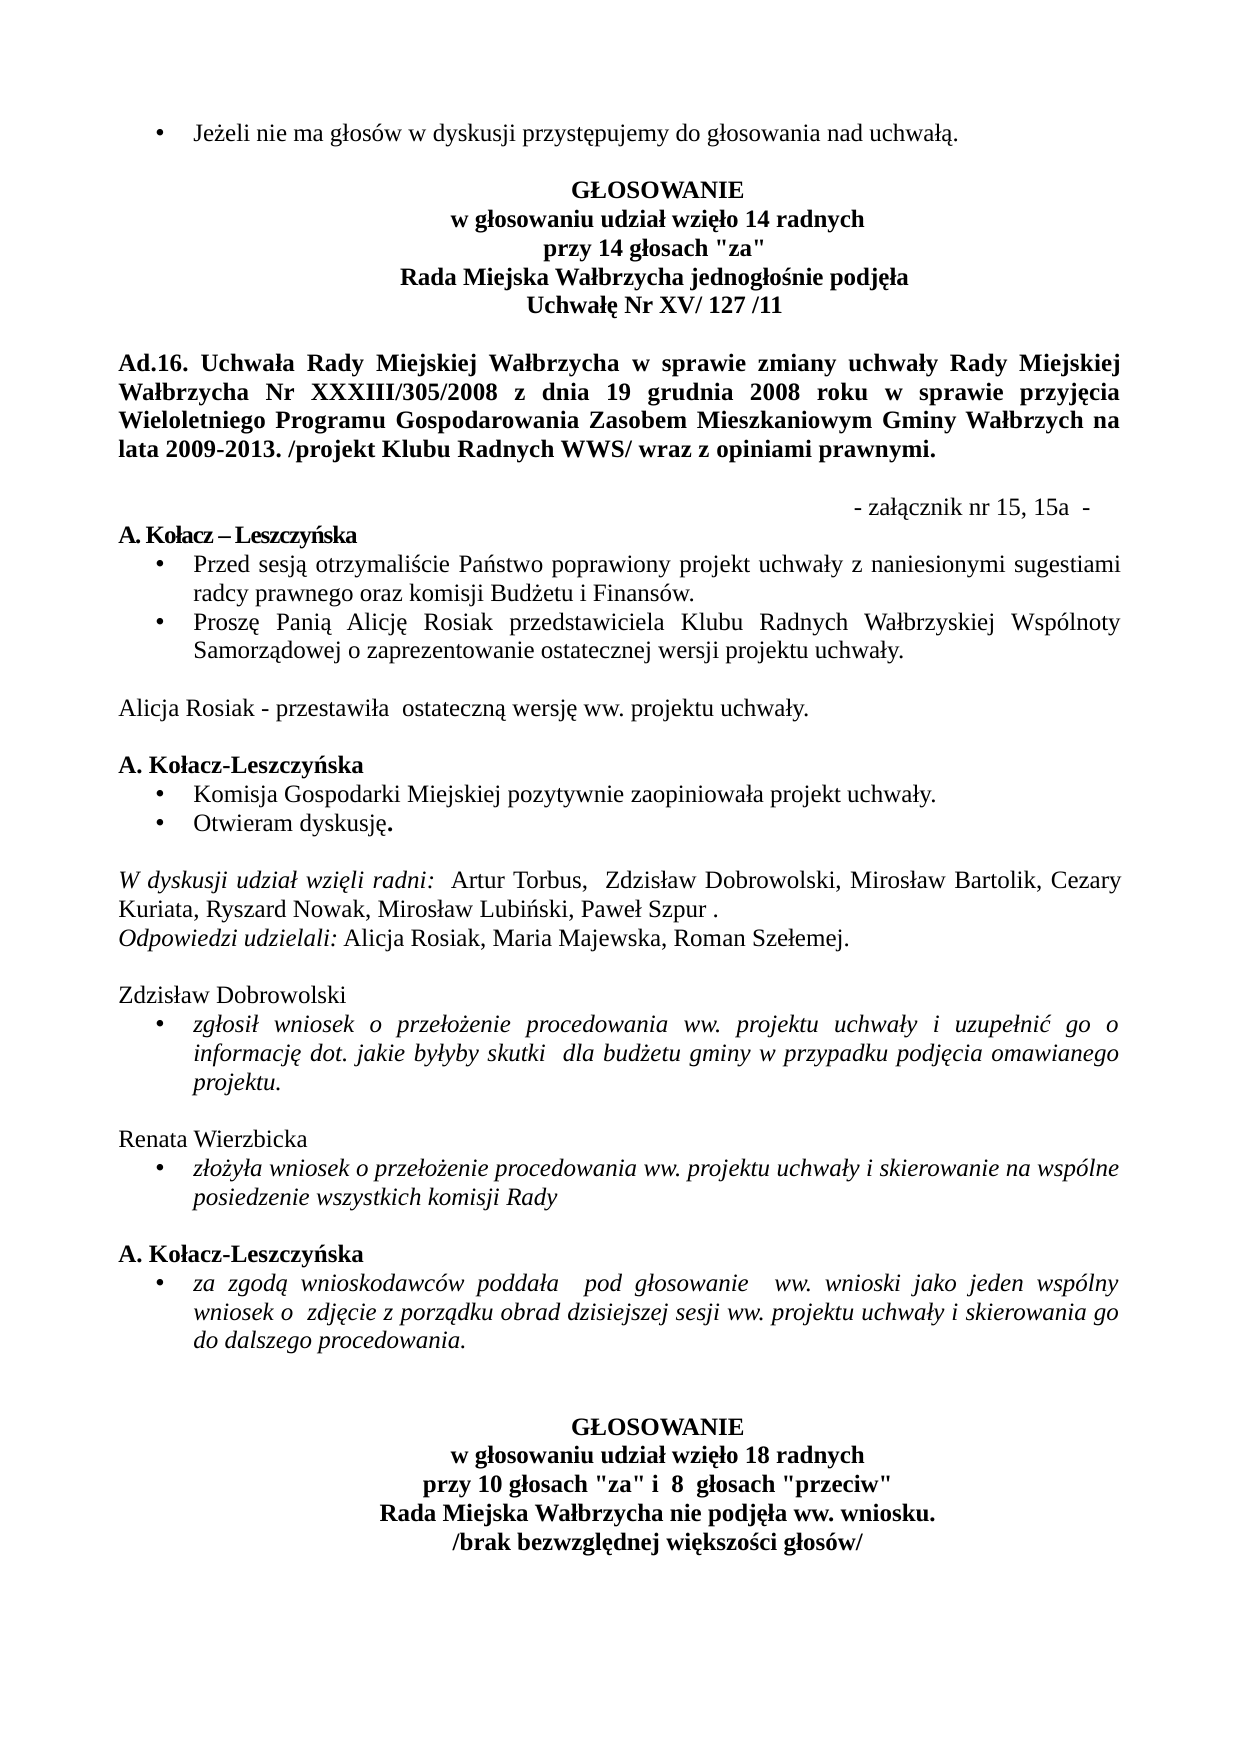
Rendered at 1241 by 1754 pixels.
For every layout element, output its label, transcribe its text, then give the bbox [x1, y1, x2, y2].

list Przed sesją otrzymaliście Państwo poprawiony projekt uchwały z naniesionymi sugestiami radcy prawnego oraz komisji Budżetu i Finansów. [156, 549, 1122, 607]
list w głosowaniu udział wzięło 14 radnych [156, 204, 1122, 233]
list zgłosił wniosek o przełożenie procedowania ww. projektu uchwały i uzupełnić go o informację dot. jakie byłyby skutki dla budżetu gminy w przypadku podjęcia omawianego projektu. [156, 1009, 1122, 1096]
list Rada Miejska Wałbrzycha nie podjęła ww. wniosku. [156, 1498, 1122, 1527]
list przy 14 głosach "za" [156, 233, 1122, 262]
text Alicja Rosiak - przestawiła ostateczną wersję ww. projektu uchwały. [118, 693, 1122, 722]
list Rada Miejska Wałbrzycha jednogłośnie podjęła [156, 262, 1122, 291]
text Zdzisław Dobrowolski [118, 981, 1122, 1009]
text A. Kołacz-Leszczyńska [118, 1239, 1122, 1268]
list GŁOSOWANIE [156, 1412, 1122, 1441]
list za zgodą wnioskodawców poddała pod głosowanie ww. wnioski jako jeden wspólny wniosek o zdjęcie z porządku obrad dzisiejszej sesji ww. projektu uchwały i skierowania go do dalszego procedowania. [156, 1268, 1122, 1354]
list w głosowaniu udział wzięło 18 radnych [156, 1441, 1122, 1469]
list Uchwałę Nr XV/ 127 /11 [156, 291, 1122, 319]
list przy 10 głosach "za" i 8 głosach "przeciw" [156, 1469, 1122, 1498]
list /brak bezwzględnej większości głosów/ [156, 1527, 1122, 1556]
text A. Kołacz-Leszczyńska [118, 751, 1122, 779]
text - załącznik nr 15, 15a - [118, 492, 1122, 521]
list Proszę Panią Alicję Rosiak przedstawiciela Klubu Radnych Wałbrzyskiej Wspólnoty Samorządowej o zaprezentowanie ostatecznej wersji projektu uchwały. [156, 607, 1122, 664]
text Renata Wierzbicka [118, 1124, 1122, 1153]
text Odpowiedzi udzielali: Alicja Rosiak, Maria Majewska, Roman Szełemej. [118, 923, 1122, 952]
list Komisja Gospodarki Miejskiej pozytywnie zaopiniowała projekt uchwały. [156, 779, 1122, 808]
text A. Kołacz – Leszczyńska [118, 521, 1122, 549]
list złożyła wniosek o przełożenie procedowania ww. projektu uchwały i skierowanie na wspólne posiedzenie wszystkich komisji Rady [156, 1153, 1122, 1211]
text Ad.16. Uchwała Rady Miejskiej Wałbrzycha w sprawie zmiany uchwały Rady Miejskiej Wałbrzycha Nr XXXIII/305/2008 z dnia 19 grudnia 2008 roku w sprawie przyjęcia Wieloletniego Programu Gospodarowania Zasobem Mieszkaniowym Gminy Wałbrzych na lata 2009-2013. /projekt Klubu Radnych WWS/ wraz z opiniami prawnymi. [118, 348, 1122, 463]
list Otwieram dyskusję. [156, 808, 1122, 837]
text W dyskusji udział wzięli radni: Artur Torbus, Zdzisław Dobrowolski, Mirosław Bartolik, Cezary Kuriata, Ryszard Nowak, Mirosław Lubiński, Paweł Szpur . [118, 866, 1122, 923]
list GŁOSOWANIE [156, 176, 1122, 204]
list Jeżeli nie ma głosów w dyskusji przystępujemy do głosowania nad uchwałą. [156, 118, 1122, 147]
